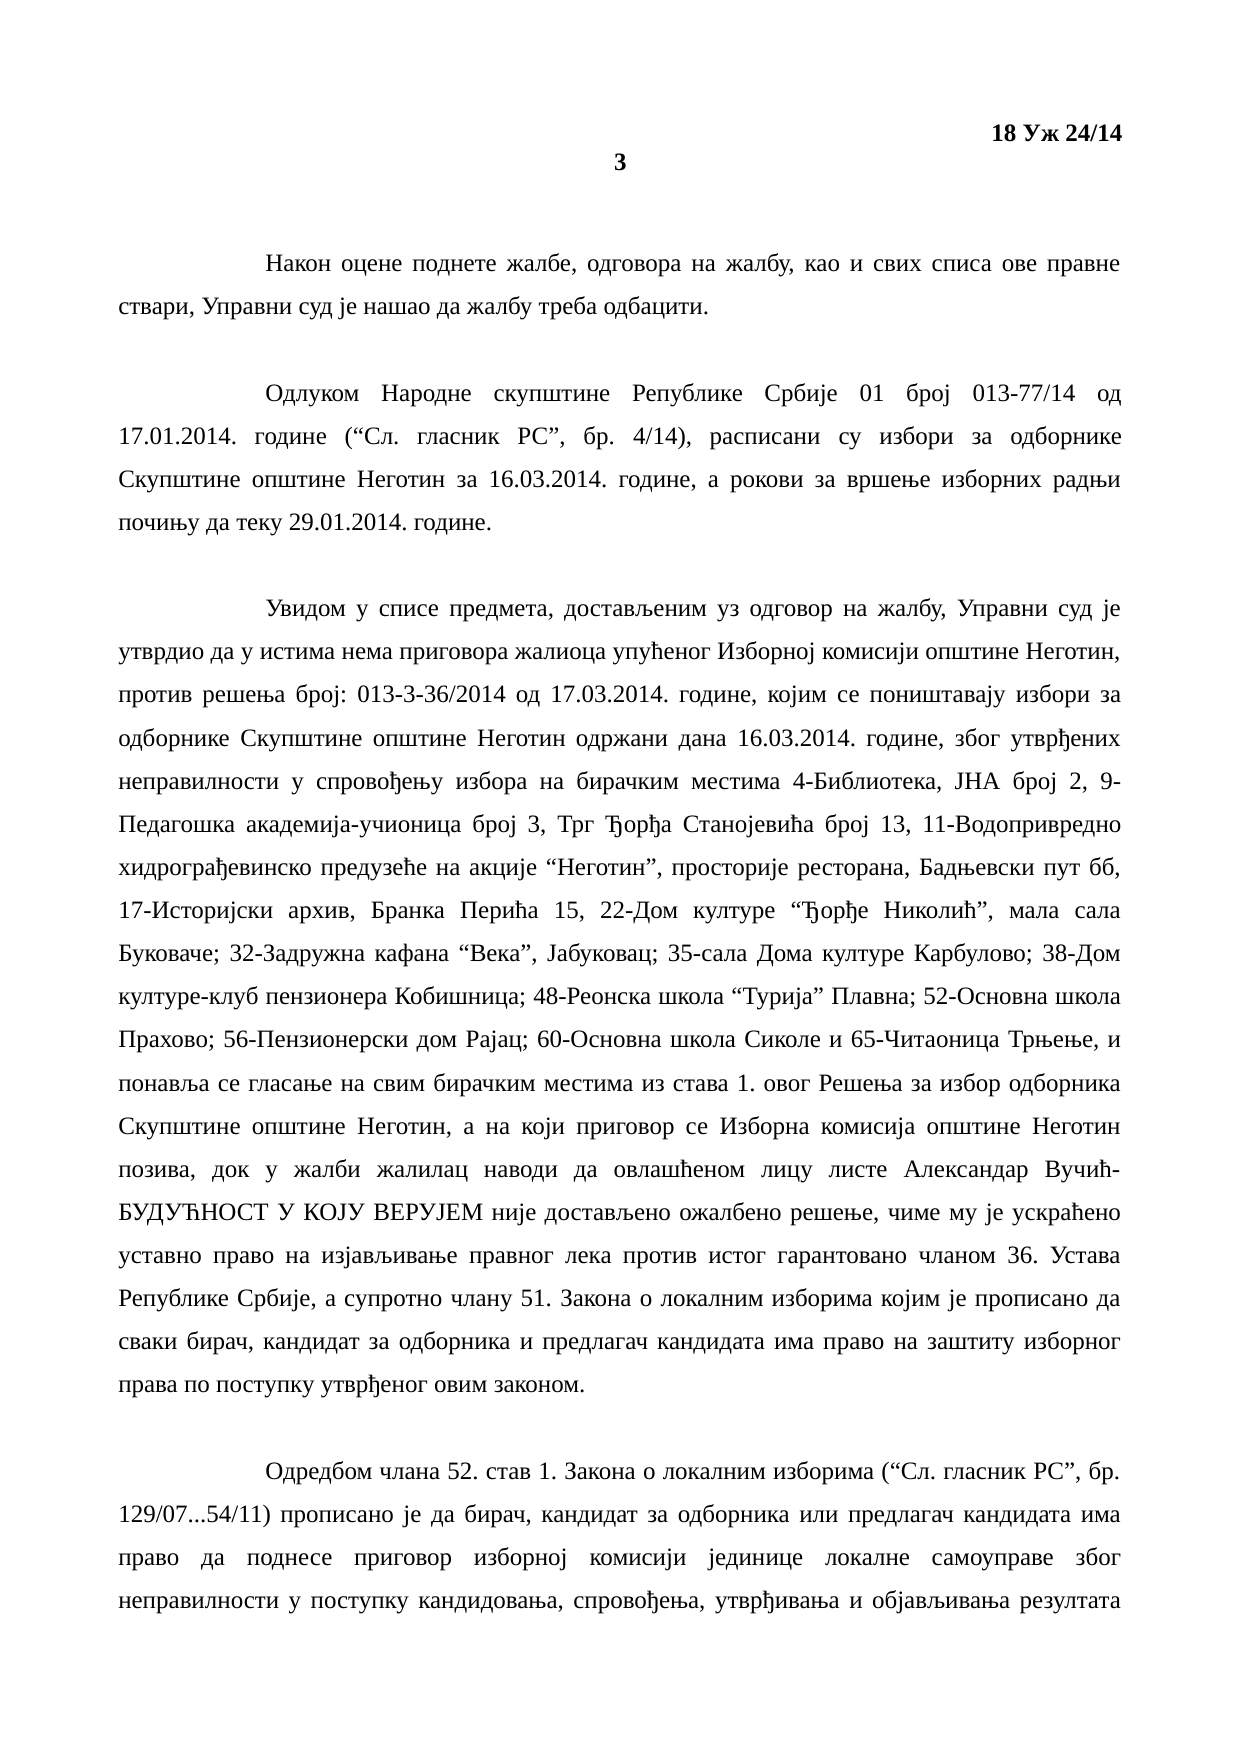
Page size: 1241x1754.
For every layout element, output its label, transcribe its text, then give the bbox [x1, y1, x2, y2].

text Увидом у списе предмета, достављеним уз одговор на жалбу, Управни суд је утврдио да у истима нема приговора жалиоца упућеног Изборној комисији општине Неготин, против решења број: 013-3-36/2014 од 17.03.2014. године, којим се поништавају избори за одборнике Скупштине општине Неготин одржани дана 16.03.2014. године, због утврђених неправилности у спровођењу избора на бирачким местима 4-Библиотека, ЈНА број 2, 9-Педагошка академија-учионица број 3, Трг Ђорђа Станојевића број 13, 11-Водопривредно хидрограђевинско предузеће на акције “Неготин”, просторије ресторана, Бадњевски пут бб, 17-Историјски архив, Бранка Перића 15, 22-Дом културе “Ђорђе Николић”, мала сала Буковаче; 32-Задружна кафана “Века”, Јабуковац; 35-сала Дома културе Карбулово; 38-Дом културе-клуб пензионера Кобишница; 48-Реонска школа “Турија” Плавна; 52-Основна школа Прахово; 56-Пензионерски дом Рајац; 60-Основна школа Сиколе и 65-Читаоница Трњење, и понавља се гласање на свим бирачким местима из става 1. овог Решења за избор одборника Скупштине општине Неготин, а на који приговор се Изборна комисија општине Неготин позива, док у жалби жалилац наводи да овлашћеном лицу листе Александар Вучић-БУДУЋНОСТ У КОЈУ ВЕРУЈЕМ није достављено ожалбено решење, чиме му је ускраћено уставно право на изјављивање правног лека против истог гарантовано чланом 36. Устава Републике Србије, а супротно члану 51. Закона о локалним изборима којим је прописано да сваки бирач, кандидат за одборника и предлагач кандидата има право на заштиту изборног права по поступку утврђеног овим законом. [118, 593, 1122, 1398]
text Након оцене поднете жалбе, одговора на жалбу, као и свих списа ове правне ствари, Управни суд је нашао да жалбу треба одбацити. [118, 248, 1122, 320]
text Одлуком Народне скупштине Републике Србије 01 број 013-77/14 од 17.01.2014. године (“Сл. гласник РС”, бр. 4/14), расписани су избори за одборнике Скупштине општине Неготин за 16.03.2014. године, а рокови за вршење изборних радњи почињу да теку 29.01.2014. године. [118, 378, 1122, 536]
text Одредбом члана 52. став 1. Закона о локалним изборима (“Сл. гласник РС”, бр. 129/07...54/11) прописано је да бирач, кандидат за одборника или предлагач кандидата има право да поднесе приговор изборној комисији јединице локалне самоуправе због неправилности у поступку кандидовања, спровођења, утврђивања и објављивања резултата [118, 1456, 1122, 1614]
